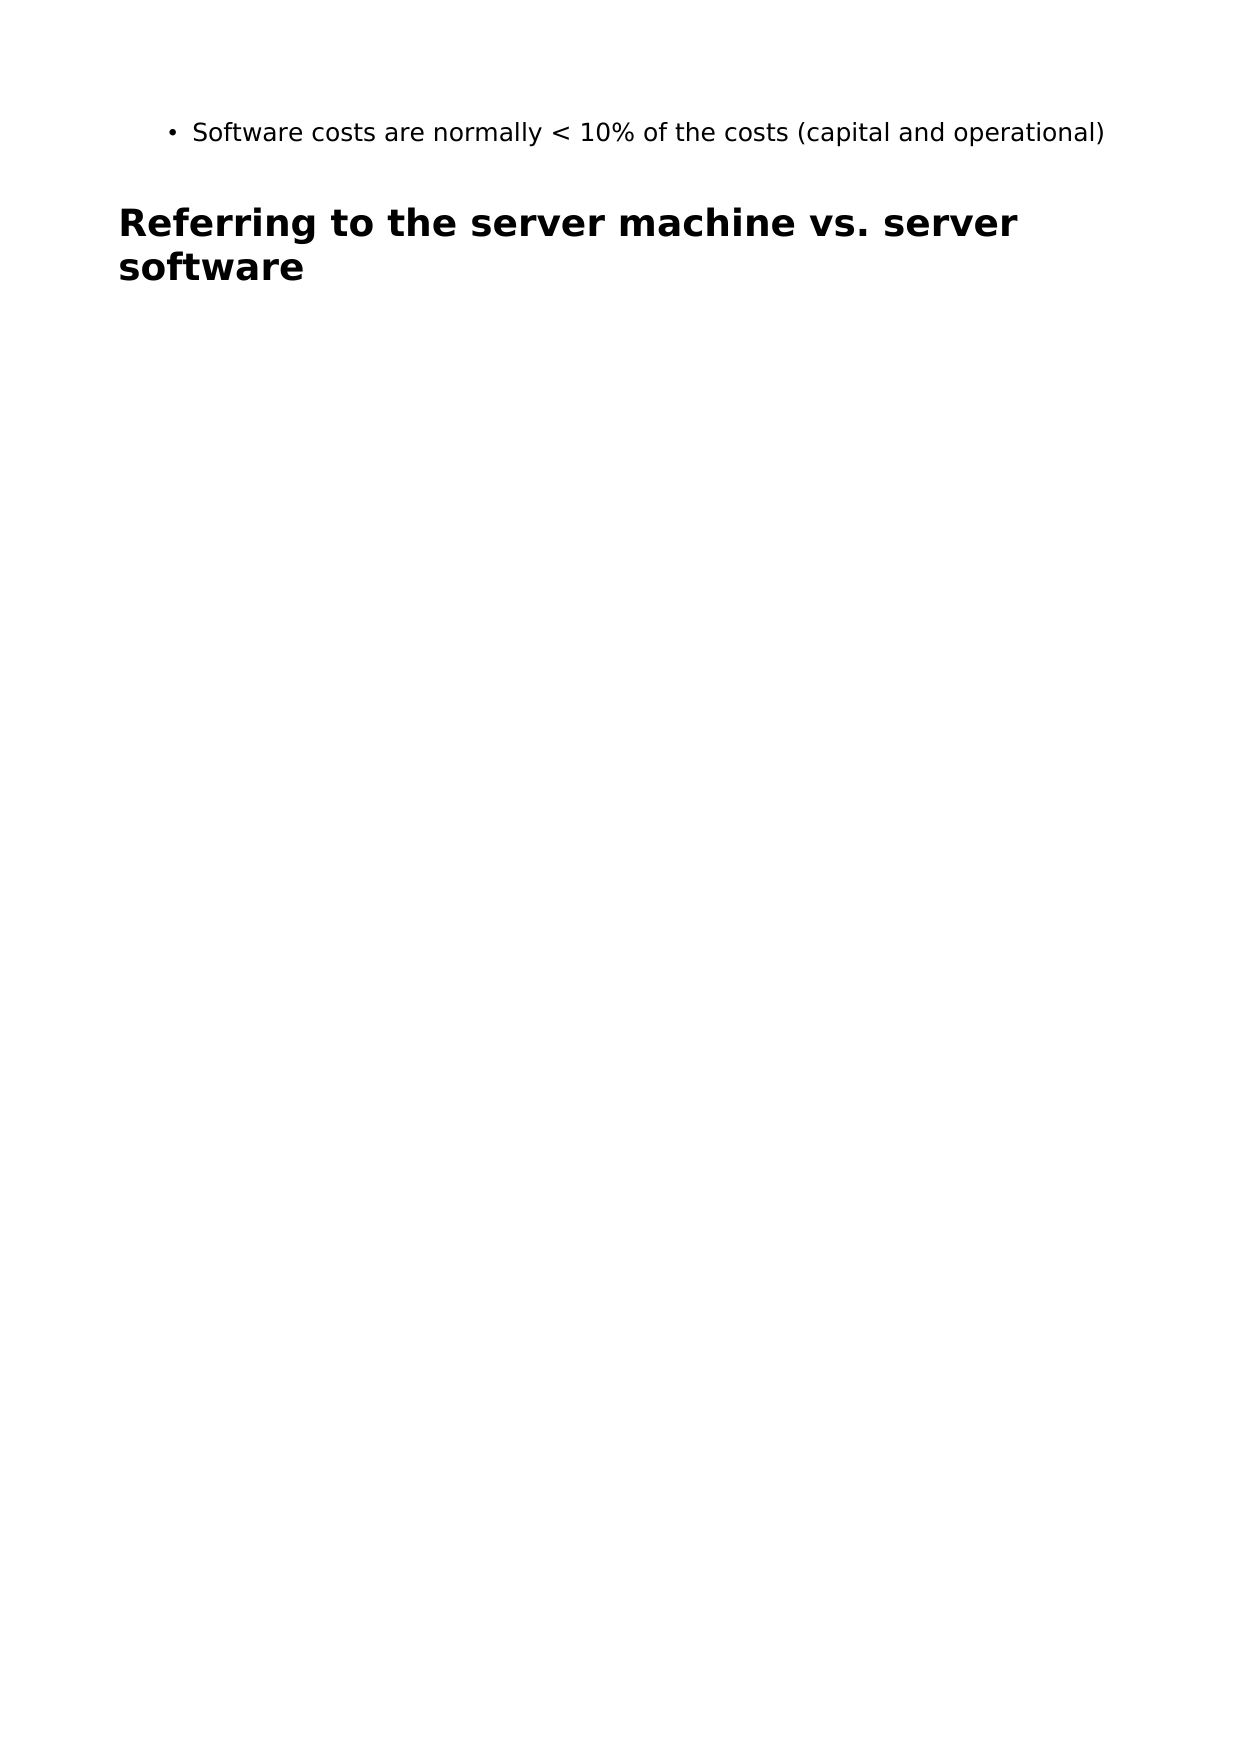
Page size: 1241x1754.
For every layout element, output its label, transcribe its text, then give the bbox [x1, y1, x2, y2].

list Software costs are normally < 10% of the costs (capital and operational) [177, 118, 1122, 147]
subtitle Referring to the server machine vs. server software [118, 202, 1122, 289]
